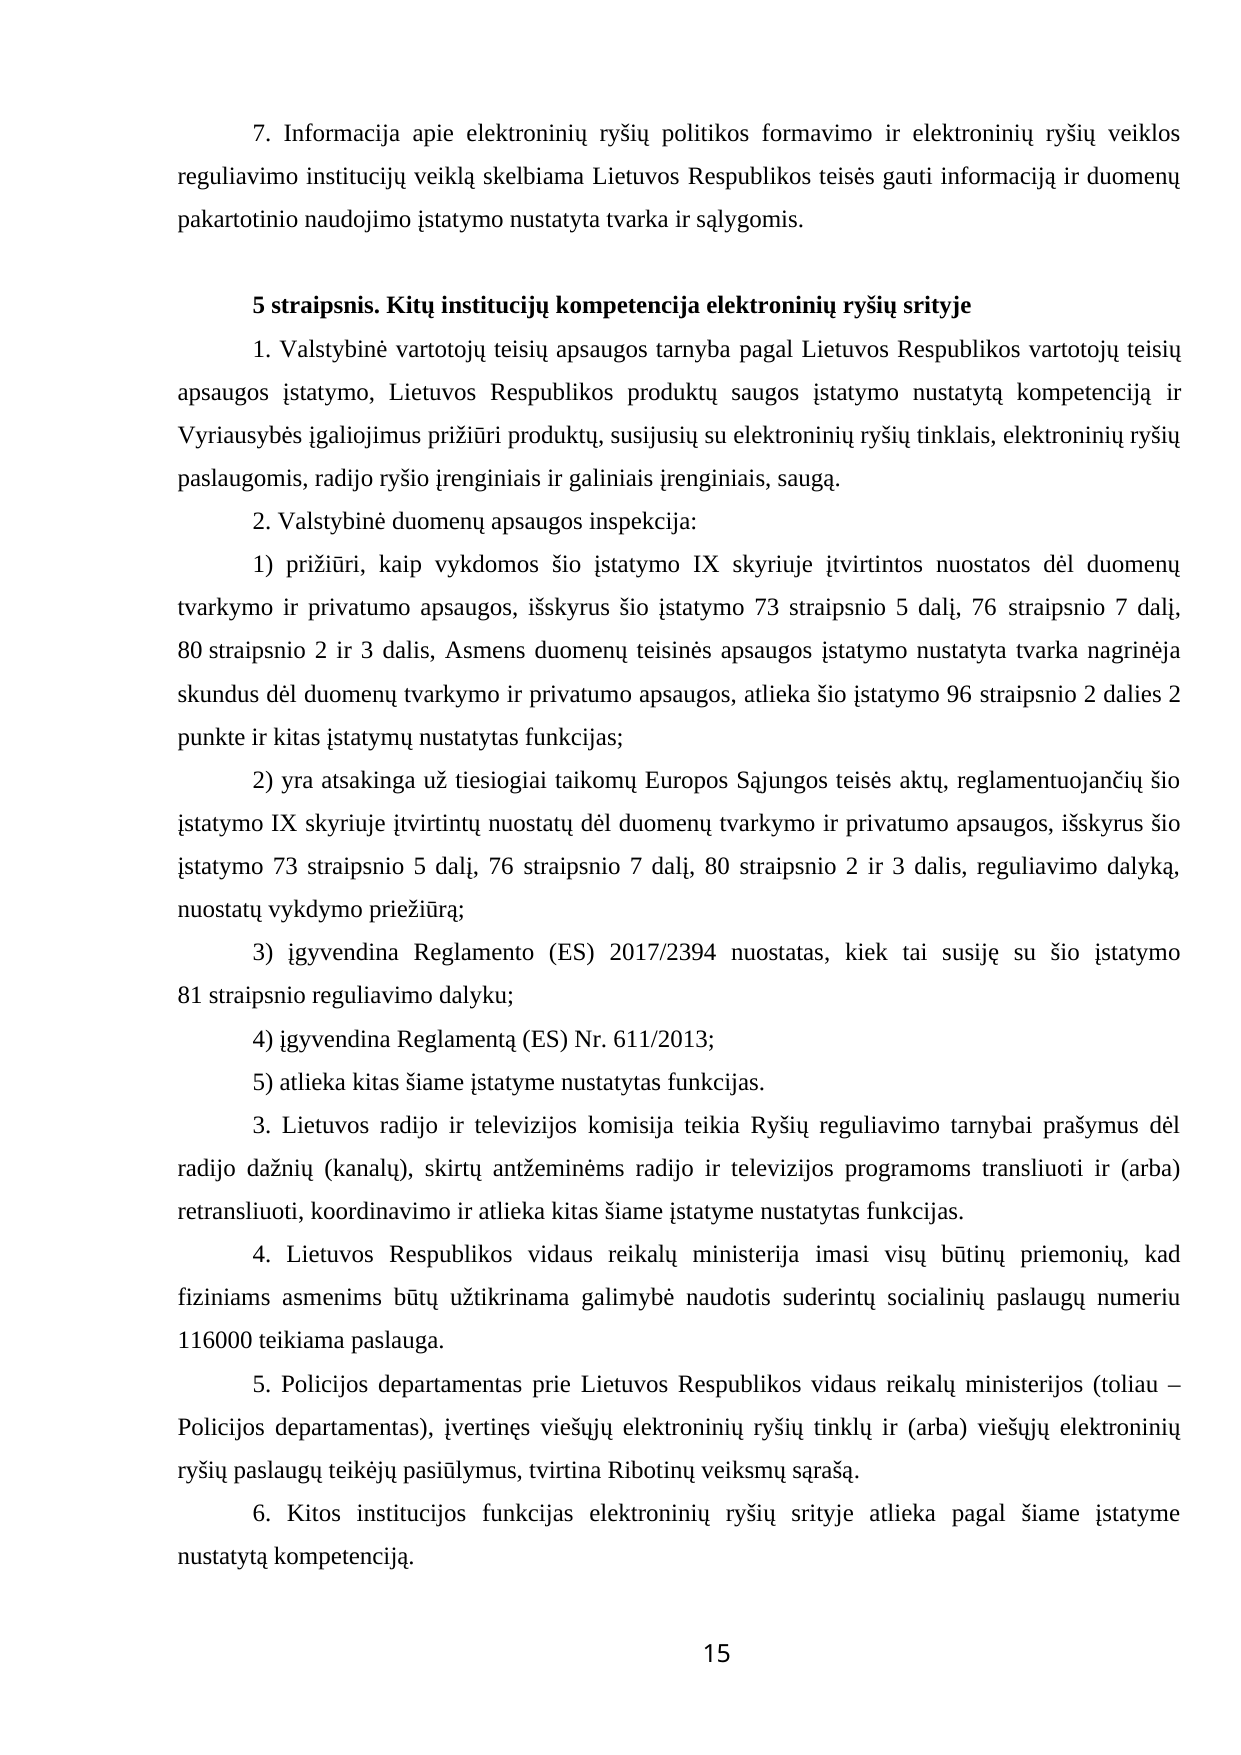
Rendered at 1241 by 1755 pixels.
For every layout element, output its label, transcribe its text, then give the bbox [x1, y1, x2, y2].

text 2. Valstybinė duomenų apsaugos inspekcija: [177, 506, 1181, 535]
text 4) įgyvendina Reglamentą (ES) Nr. 611/2013; [177, 1024, 1181, 1052]
text 7. Informacija apie elektroninių ryšių politikos formavimo ir elektroninių ryšių veiklos reguliavimo institucijų veiklą skelbiama Lietuvos Respublikos teisės gauti informaciją ir duomenų pakartotinio naudojimo įstatymo nustatyta tvarka ir sąlygomis. [177, 118, 1181, 233]
text 5 straipsnis. Kitų institucijų kompetencija elektroninių ryšių srityje [177, 291, 1181, 319]
text 4. Lietuvos Respublikos vidaus reikalų ministerija imasi visų būtinų priemonių, kad fiziniams asmenims būtų užtikrinama galimybė naudotis suderintų socialinių paslaugų numeriu 116000 teikiama paslauga. [177, 1239, 1181, 1354]
text 1) prižiūri, kaip vykdomos šio įstatymo IX skyriuje įtvirtintos nuostatos dėl duomenų tvarkymo ir privatumo apsaugos, išskyrus šio įstatymo 73 straipsnio 5 dalį, 76 straipsnio 7 dalį, 80 straipsnio 2 ir 3 dalis, Asmens duomenų teisinės apsaugos įstatymo nustatyta tvarka nagrinėja skundus dėl duomenų tvarkymo ir privatumo apsaugos, atlieka šio įstatymo 96 straipsnio 2 dalies 2 punkte ir kitas įstatymų nustatytas funkcijas; [177, 549, 1181, 751]
text 1. Valstybinė vartotojų teisių apsaugos tarnyba pagal Lietuvos Respublikos vartotojų teisių apsaugos įstatymo, Lietuvos Respublikos produktų saugos įstatymo nustatytą kompetenciją ir Vyriausybės įgaliojimus prižiūri produktų, susijusių su elektroninių ryšių tinklais, elektroninių ryšių paslaugomis, radijo ryšio įrenginiais ir galiniais įrenginiais, saugą. [177, 334, 1181, 492]
text 6. Kitos institucijos funkcijas elektroninių ryšių srityje atlieka pagal šiame įstatyme nustatytą kompetenciją. [177, 1498, 1181, 1570]
text 5. Policijos departamentas prie Lietuvos Respublikos vidaus reikalų ministerijos (toliau – Policijos departamentas), įvertinęs viešųjų elektroninių ryšių tinklų ir (arba) viešųjų elektroninių ryšių paslaugų teikėjų pasiūlymus, tvirtina Ribotinų veiksmų sąrašą. [177, 1369, 1181, 1484]
text 2) yra atsakinga už tiesiogiai taikomų Europos Sąjungos teisės aktų, reglamentuojančių šio įstatymo IX skyriuje įtvirtintų nuostatų dėl duomenų tvarkymo ir privatumo apsaugos, išskyrus šio įstatymo 73 straipsnio 5 dalį, 76 straipsnio 7 dalį, 80 straipsnio 2 ir 3 dalis, reguliavimo dalyką, nuostatų vykdymo priežiūrą; [177, 765, 1181, 923]
text 3) įgyvendina Reglamento (ES) 2017/2394 nuostatas, kiek tai susiję su šio įstatymo 81 straipsnio reguliavimo dalyku; [177, 937, 1181, 1009]
text 3. Lietuvos radijo ir televizijos komisija teikia Ryšių reguliavimo tarnybai prašymus dėl radijo dažnių (kanalų), skirtų antžeminėms radijo ir televizijos programoms transliuoti ir (arba) retransliuoti, koordinavimo ir atlieka kitas šiame įstatyme nustatytas funkcijas. [177, 1110, 1181, 1225]
text 5) atlieka kitas šiame įstatyme nustatytas funkcijas. [177, 1067, 1181, 1096]
